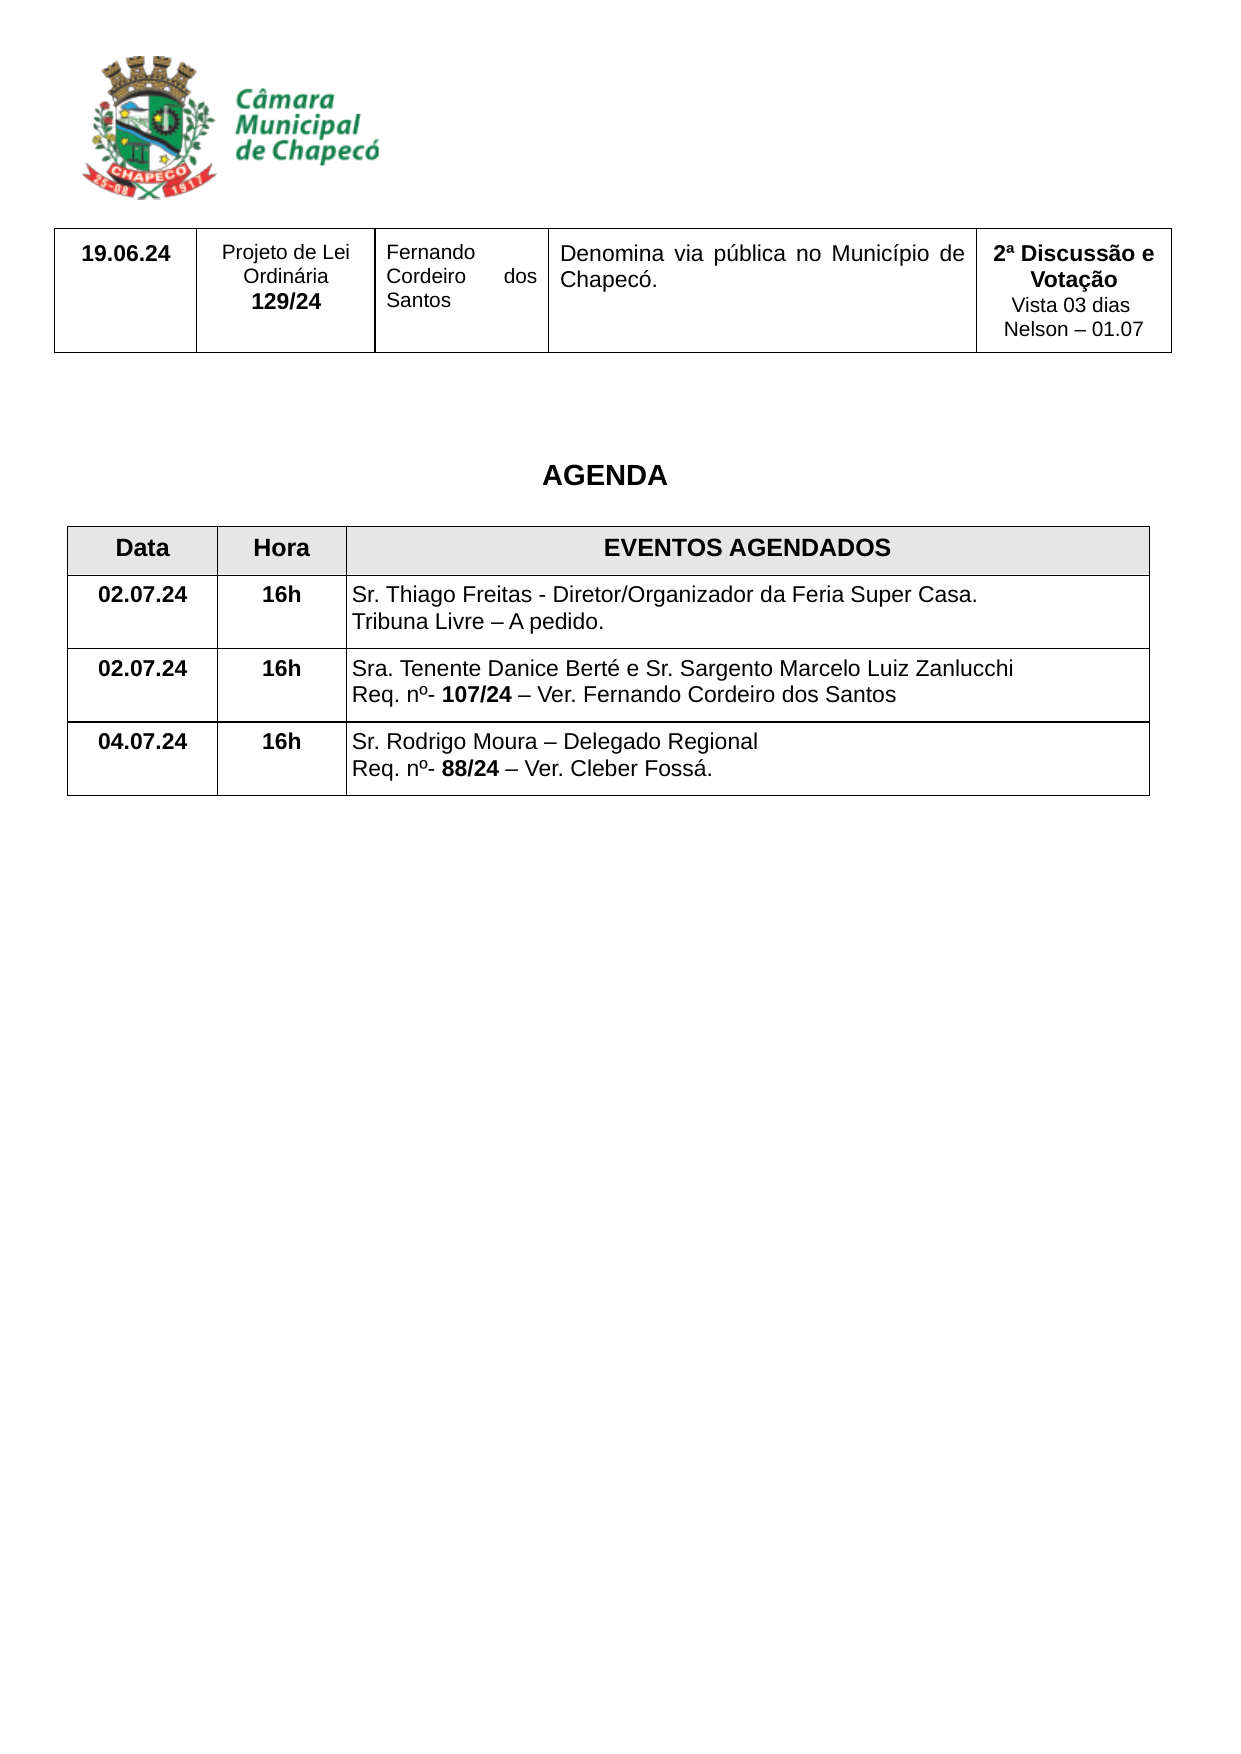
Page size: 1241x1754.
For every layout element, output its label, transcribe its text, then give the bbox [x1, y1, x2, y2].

table_cell 19.06.24 [55, 229, 196, 352]
table_cell 02.07.24 [68, 649, 217, 721]
table_cell 2ª Discussão e Votação Vista 03 dias Nelson – 01.07 [977, 229, 1171, 352]
table_cell 02.07.24 [68, 576, 217, 648]
table_header Data [68, 527, 217, 574]
table_cell Fernando Cordeiro dos Santos [376, 229, 548, 352]
text AGENDA [65, 458, 1145, 491]
table_cell Sr. Rodrigo Moura – Delegado Regional Req. nº- 88/24 – Ver. Cleber Fossá. [347, 723, 1149, 795]
table_cell Projeto de Lei Ordinária 129/24 [197, 229, 374, 352]
table_cell Sra. Tenente Danice Berté e Sr. Sargento Marcelo Luiz Zanlucchi Req. nº- 107/24 – Ver. Fernando Cordeiro dos Santos [347, 649, 1149, 721]
table_header Hora [218, 527, 346, 574]
picture [81, 56, 379, 200]
table_cell 04.07.24 [68, 723, 217, 795]
table_cell 16h [218, 649, 346, 721]
table_cell 16h [218, 723, 346, 795]
table_cell 16h [218, 576, 346, 648]
table_header EVENTOS AGENDADOS [347, 527, 1149, 574]
table_cell Sr. Thiago Freitas - Diretor/Organizador da Feria Super Casa. Tribuna Livre – A pedido. [347, 576, 1149, 648]
table_cell Denomina via pública no Município de Chapecó. [549, 229, 976, 352]
